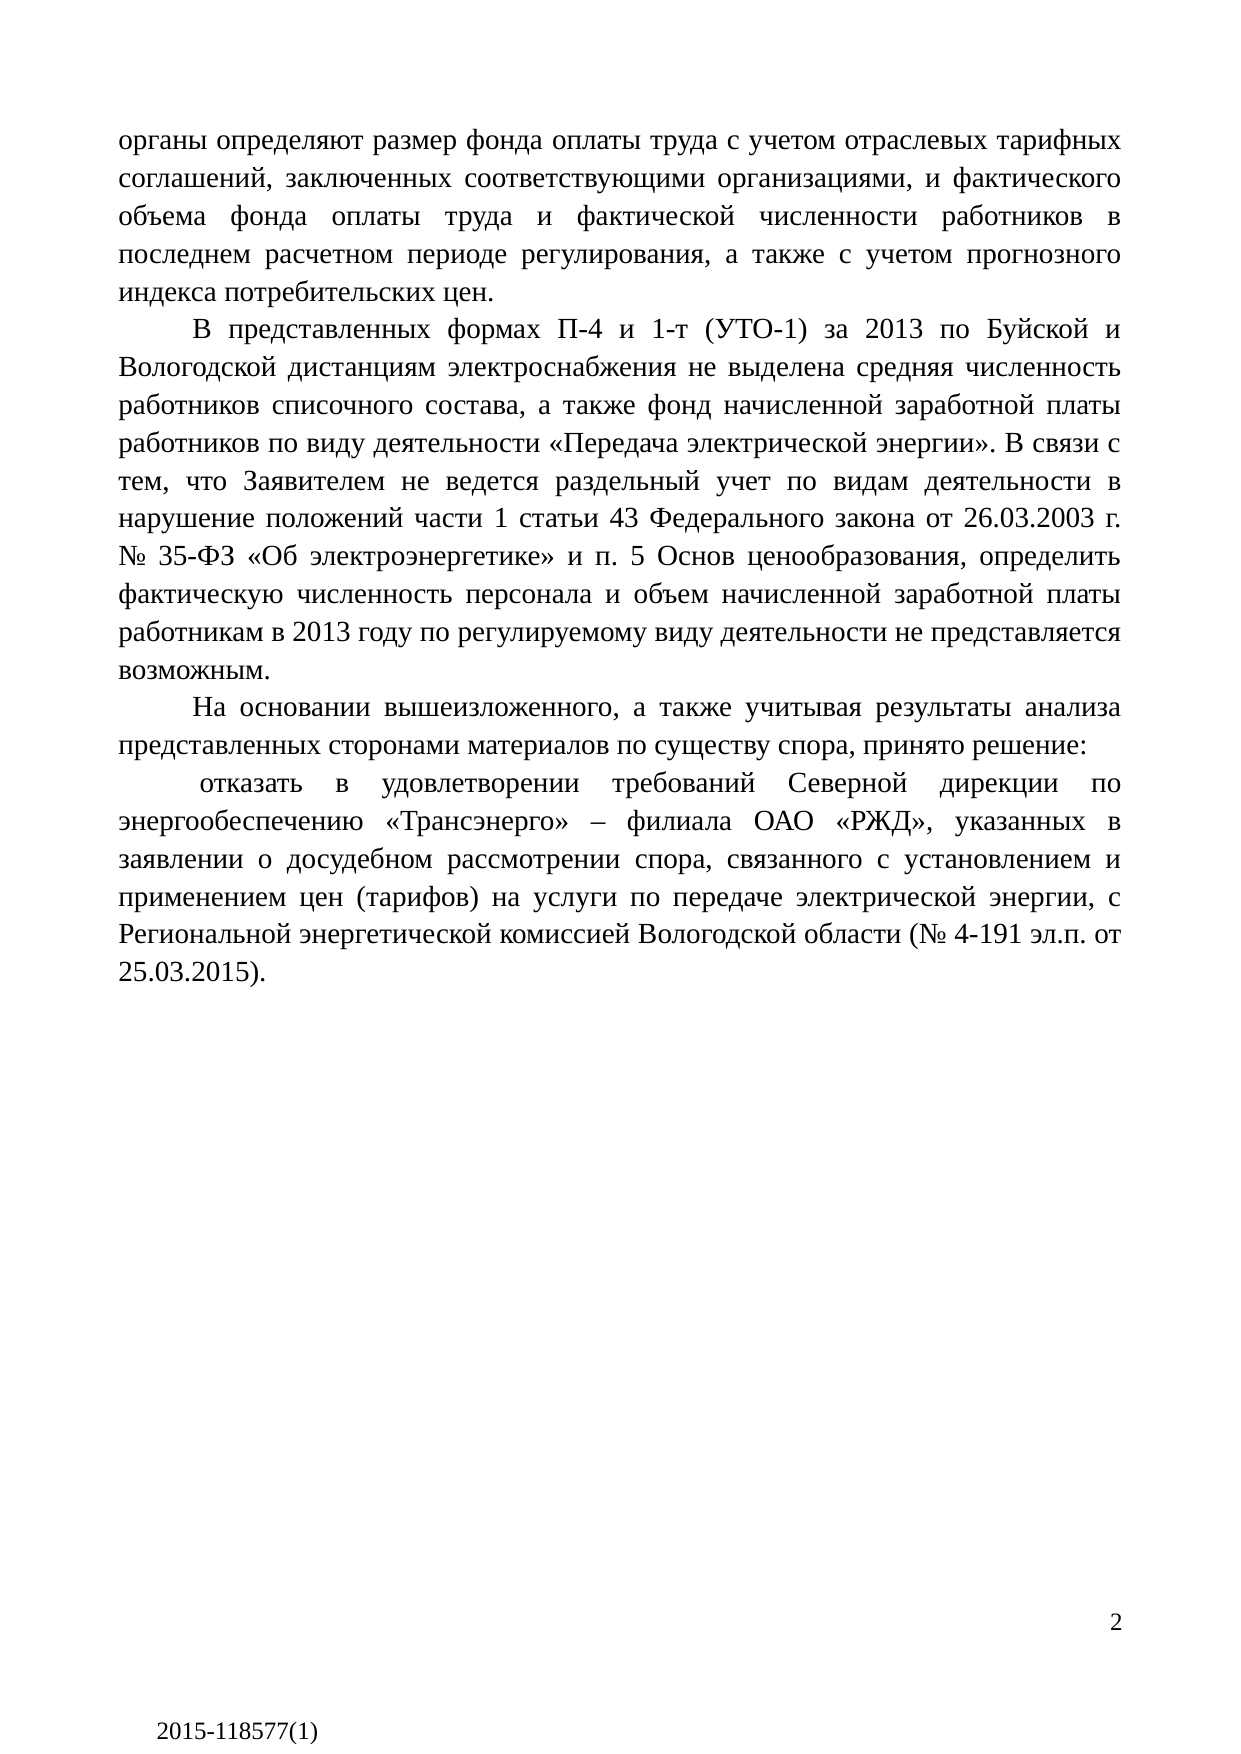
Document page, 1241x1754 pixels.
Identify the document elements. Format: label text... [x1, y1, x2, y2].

text На основании вышеизложенного, а также учитывая результаты анализа представленных сторонами материалов по существу спора, принято решение: [118, 685, 1122, 761]
text органы определяют размер фонда оплаты труда с учетом отраслевых тарифных соглашений, заключенных соответствующими организациями, и фактического объема фонда оплаты труда и фактической численности работников в последнем расчетном периоде регулирования, а также с учетом прогнозного индекса потребительских цен. [118, 118, 1122, 307]
text В представленных формах П-4 и 1-т (УТО-1) за 2013 по Буйской и Вологодской дистанциям электроснабжения не выделена средняя численность работников списочного состава, а также фонд начисленной заработной платы работников по виду деятельности «Передача электрической энергии». В связи с тем, что Заявителем не ведется раздельный учет по видам деятельности в нарушение положений части 1 статьи 43 Федерального закона от 26.03.2003 г. № 35-ФЗ «Об электроэнергетике» и п. 5 Основ ценообразования, определить фактическую численность персонала и объем начисленной заработной платы работникам в 2013 году по регулируемому виду деятельности не представляется возможным. [118, 307, 1122, 685]
text отказать в удовлетворении требований Северной дирекции по энергообеспечению «Трансэнерго» – филиала ОАО «РЖД», указанных в заявлении о досудебном рассмотрении спора, связанного с установлением и применением цен (тарифов) на услуги по передаче электрической энергии, с Региональной энергетической комиссией Вологодской области (№ 4-191 эл.п. от 25.03.2015). [118, 761, 1122, 988]
